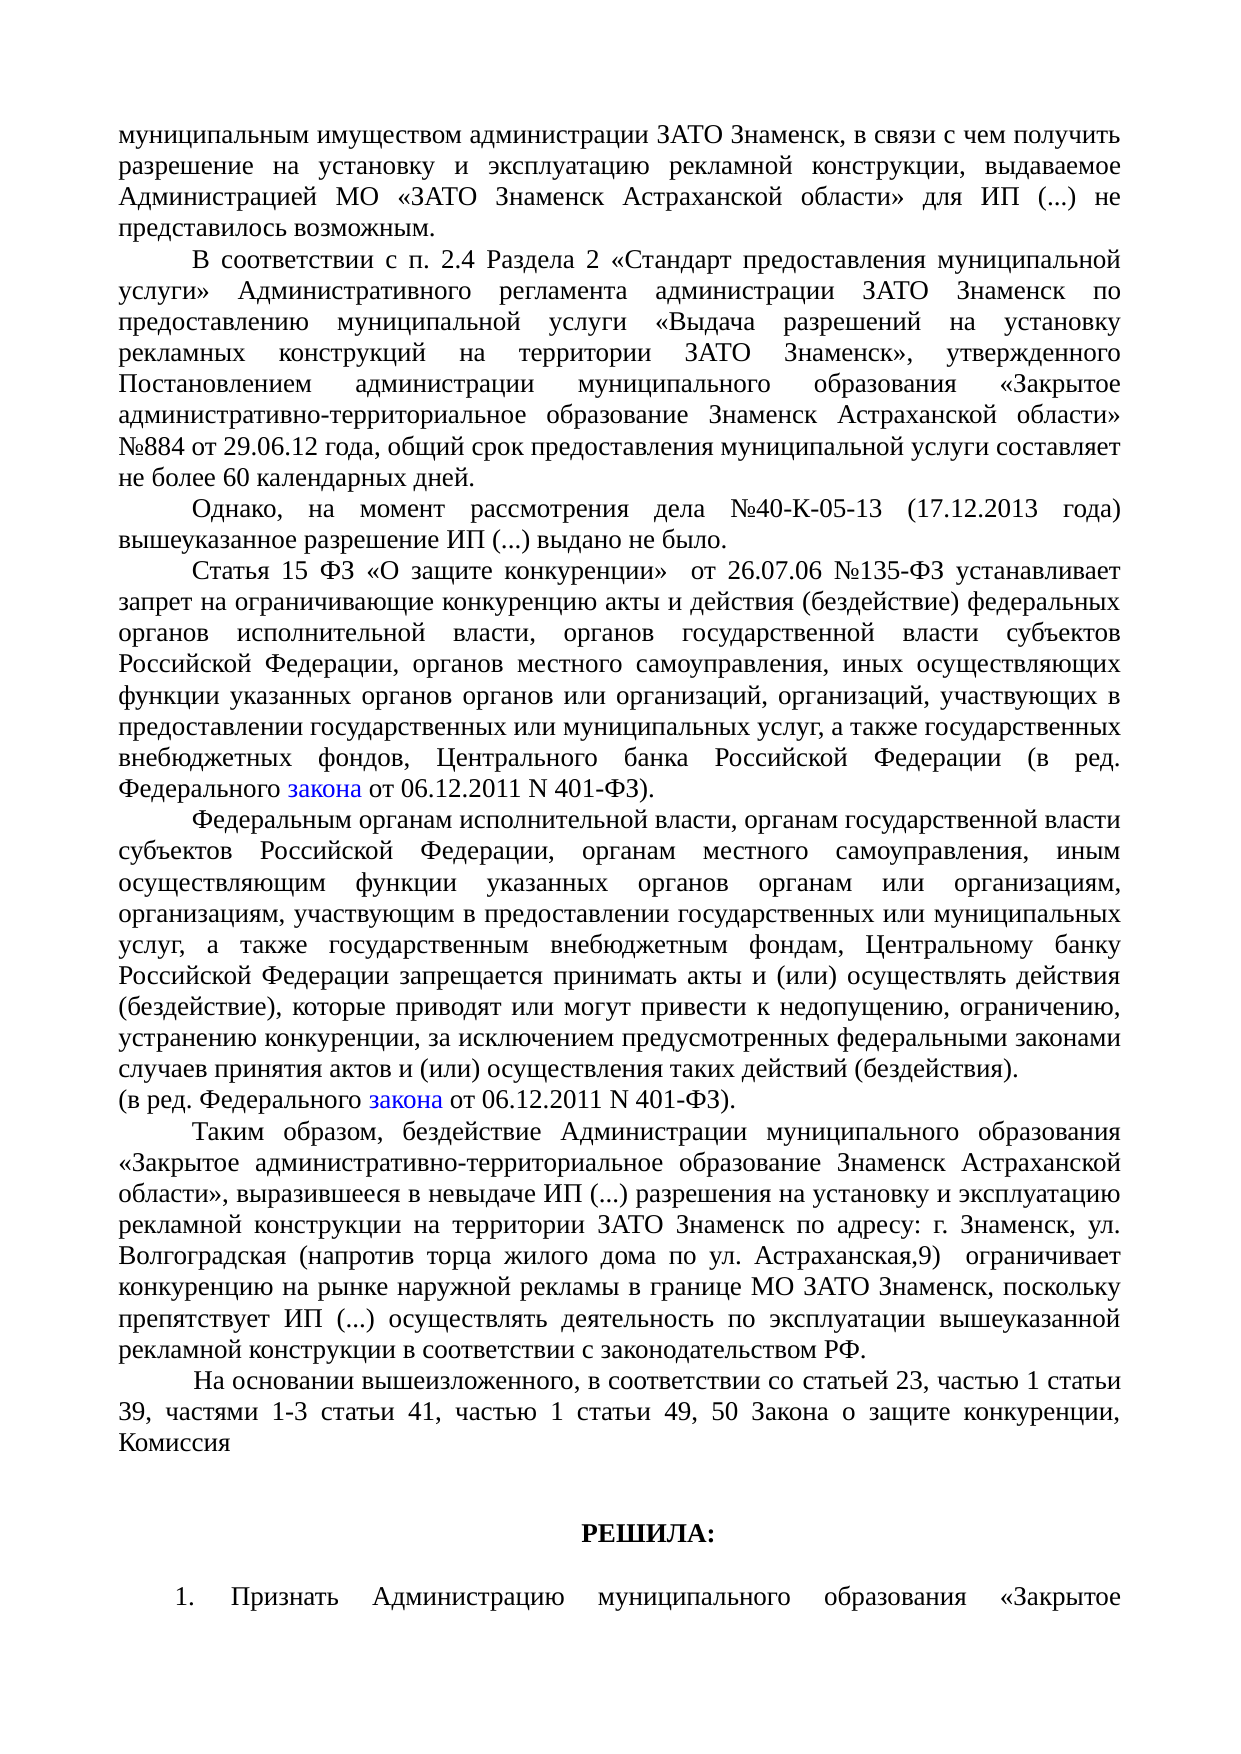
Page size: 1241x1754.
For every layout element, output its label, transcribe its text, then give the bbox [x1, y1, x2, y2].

text Таким образом, бездействие Администрации муниципального образования «Закрытое административно-территориальное образование Знаменск Астраханской области», выразившееся в невыдаче ИП (...) разрешения на установку и эксплуатацию рекламной конструкции на территории ЗАТО Знаменск по адресу: г. Знаменск, ул. Волгоградская (напротив торца жилого дома по ул. Астраханская,9) ограничивает конкуренцию на рынке наружной рекламы в границе МО ЗАТО Знаменск, поскольку препятствует ИП (...) осуществлять деятельность по эксплуатации вышеуказанной рекламной конструкции в соответствии с законодательством РФ. [118, 1115, 1122, 1364]
text В соответствии с п. 2.4 Раздела 2 «Стандарт предоставления муниципальной услуги» Административного регламента администрации ЗАТО Знаменск по предоставлению муниципальной услуги «Выдача разрешений на установку рекламных конструкций на территории ЗАТО Знаменск», утвержденного Постановлением администрации муниципального образования «Закрытое административно-территориальное образование Знаменск Астраханской области» №884 от 29.06.12 года, общий срок предоставления муниципальной услуги составляет не более 60 календарных дней. [118, 243, 1122, 492]
list Признать Администрацию муниципального образования «Закрытое [118, 1579, 1122, 1611]
text (в ред. Федерального закона от 06.12.2011 N 401-ФЗ). [118, 1084, 1122, 1115]
text На основании вышеизложенного, в соответствии со статьей 23, частью 1 статьи 39, частями 1-3 статьи 41, частью 1 статьи 49, 50 Закона о защите конкуренции, Комиссия [118, 1364, 1122, 1457]
text Статья 15 ФЗ «О защите конкуренции» от 26.07.06 №135-ФЗ устанавливает запрет на ограничивающие конкуренцию акты и действия (бездействие) федеральных органов исполнительной власти, органов государственной власти субъектов Российской Федерации, органов местного самоуправления, иных осуществляющих функции указанных органов органов или организаций, организаций, участвующих в предоставлении государственных или муниципальных услуг, а также государственных внебюджетных фондов, Центрального банка Российской Федерации (в ред. Федерального закона от 06.12.2011 N 401-ФЗ). [118, 554, 1122, 803]
text муниципальным имуществом администрации ЗАТО Знаменск, в связи с чем получить разрешение на установку и эксплуатацию рекламной конструкции, выдаваемое Администрацией МО «ЗАТО Знаменск Астраханской области» для ИП (...) не представилось возможным. [118, 118, 1122, 243]
text РЕШИЛА: [123, 1517, 1122, 1548]
text Федеральным органам исполнительной власти, органам государственной власти субъектов Российской Федерации, органам местного самоуправления, иным осуществляющим функции указанных органов органам или организациям, организациям, участвующим в предоставлении государственных или муниципальных услуг, а также государственным внебюджетным фондам, Центральному банку Российской Федерации запрещается принимать акты и (или) осуществлять действия (бездействие), которые приводят или могут привести к недопущению, ограничению, устранению конкуренции, за исключением предусмотренных федеральными законами случаев принятия актов и (или) осуществления таких действий (бездействия). [118, 803, 1122, 1084]
text Однако, на момент рассмотрения дела №40-К-05-13 (17.12.2013 года) вышеуказанное разрешение ИП (...) выдано не было. [118, 492, 1122, 554]
